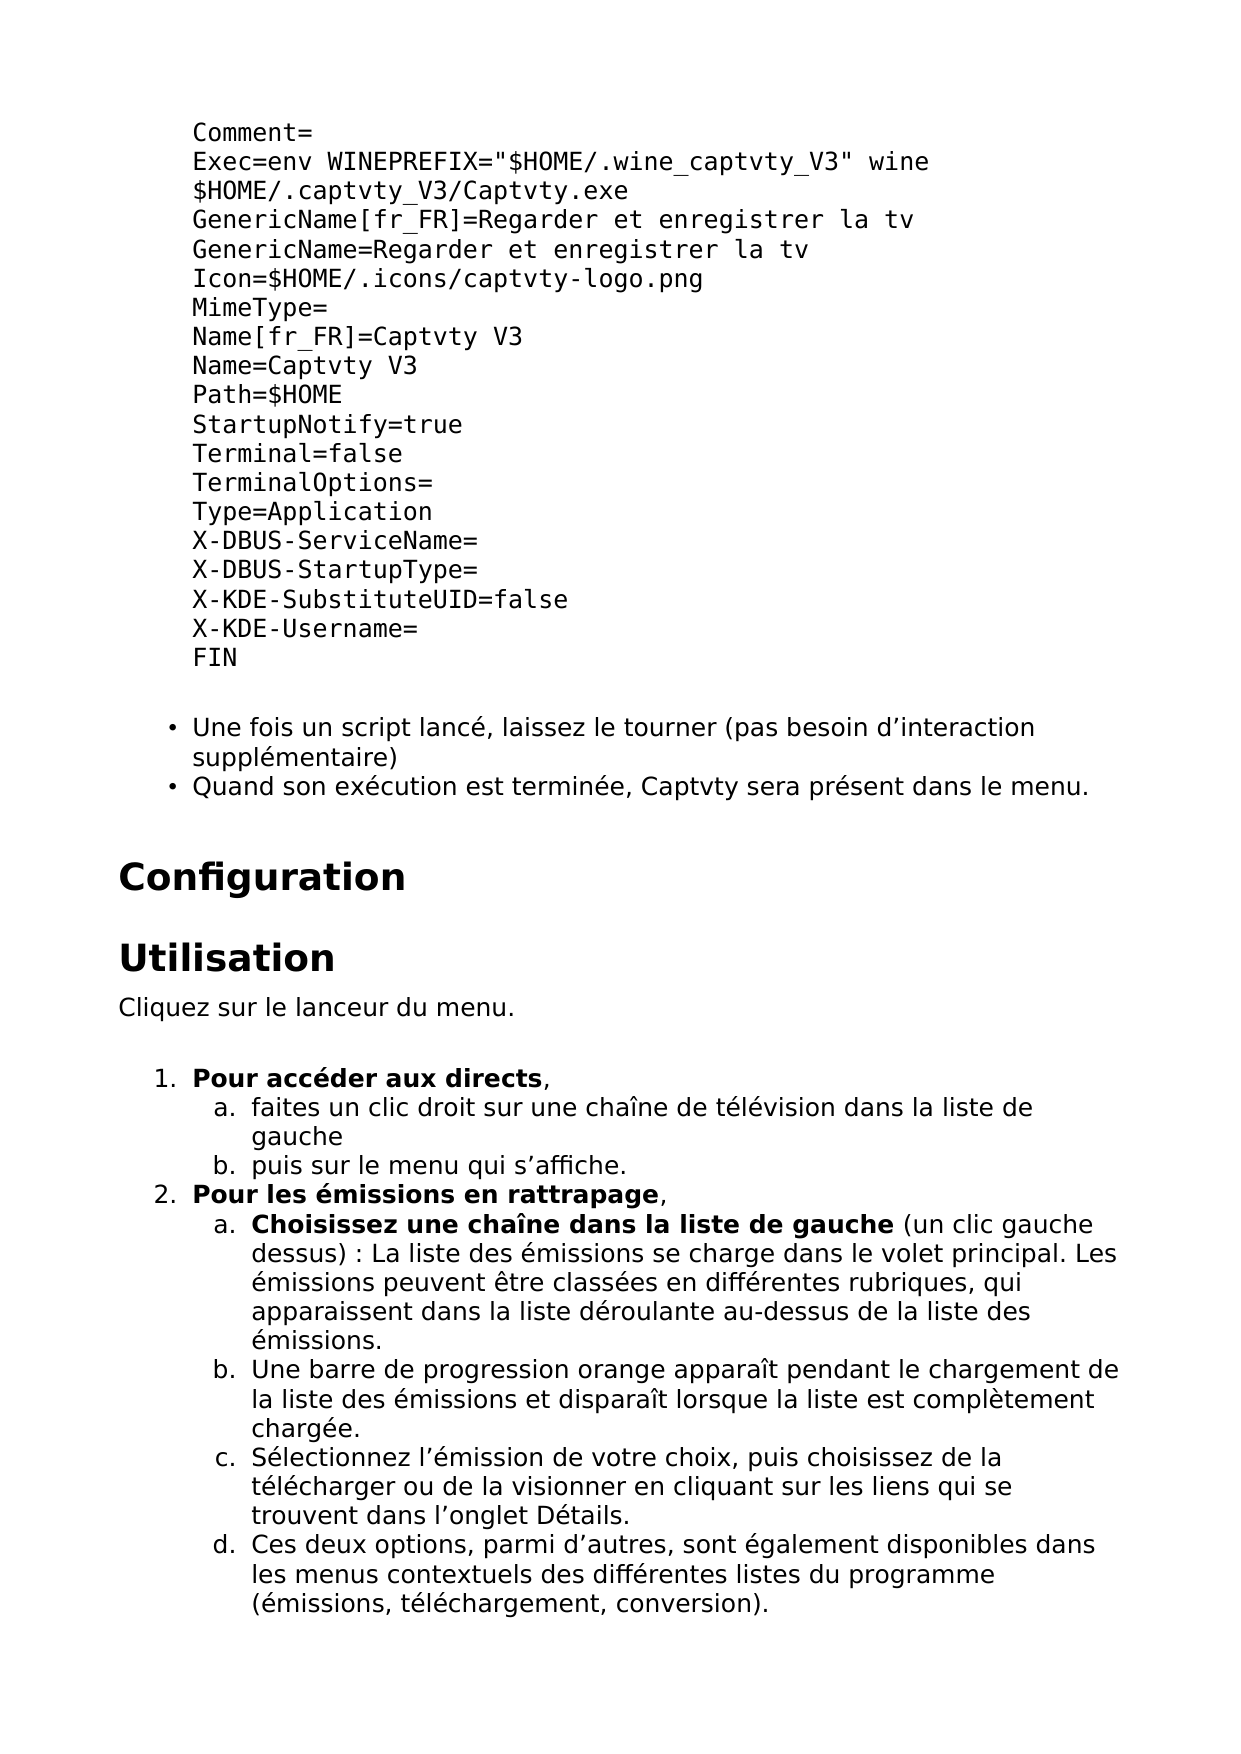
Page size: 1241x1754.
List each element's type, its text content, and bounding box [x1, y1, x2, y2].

text Cliquez sur le lanceur du menu. [118, 993, 1122, 1022]
list Comment= Exec=env WINEPREFIX="$HOME/.wine_captvty_V3" wine $HOME/.captvty_V3/Captvty.exe GenericName[fr_FR]=Regarder et enregistrer la tv GenericName=Regarder et enregistrer la tv Icon=$HOME/.icons/captvty-logo.png MimeType= Name[fr_FR]=Captvty V3 Name=Captvty V3 Path=$HOME StartupNotify=true Terminal=false TerminalOptions= Type=Application X-DBUS-ServiceName= X-DBUS-StartupType= X-KDE-SubstituteUID=false X-KDE-Username= FIN [177, 118, 1122, 672]
list Pour les émissions en rattrapage, [177, 1181, 1122, 1210]
list faites un clic droit sur une chaîne de télévision dans la liste de gauche [236, 1093, 1122, 1151]
list Quand son exécution est terminée, Captvty sera présent dans le menu. [177, 772, 1122, 801]
subtitle Utilisation [118, 937, 1122, 980]
list Une fois un script lancé, laissez le tourner (pas besoin d’interaction supplémentaire) [177, 713, 1122, 772]
list Sélectionnez l’émission de votre choix, puis choisissez de la télécharger ou de la visionner en cliquant sur les liens qui se trouvent dans l’onglet Détails. [236, 1443, 1122, 1531]
list Choisissez une chaîne dans la liste de gauche (un clic gauche dessus) : La liste des émissions se charge dans le volet principal. Les émissions peuvent être classées en différentes rubriques, qui apparaissent dans la liste déroulante au-dessus de la liste des émissions. [236, 1210, 1122, 1356]
list Pour accéder aux directs, [177, 1064, 1122, 1093]
list Une barre de progression orange apparaît pendant le chargement de la liste des émissions et disparaît lorsque la liste est complètement chargée. [236, 1356, 1122, 1443]
list Ces deux options, parmi d’autres, sont également disponibles dans les menus contextuels des différentes listes du programme (émissions, téléchargement, conversion). [236, 1531, 1122, 1618]
subtitle Configuration [118, 856, 1122, 899]
list puis sur le menu qui s’affiche. [236, 1151, 1122, 1181]
